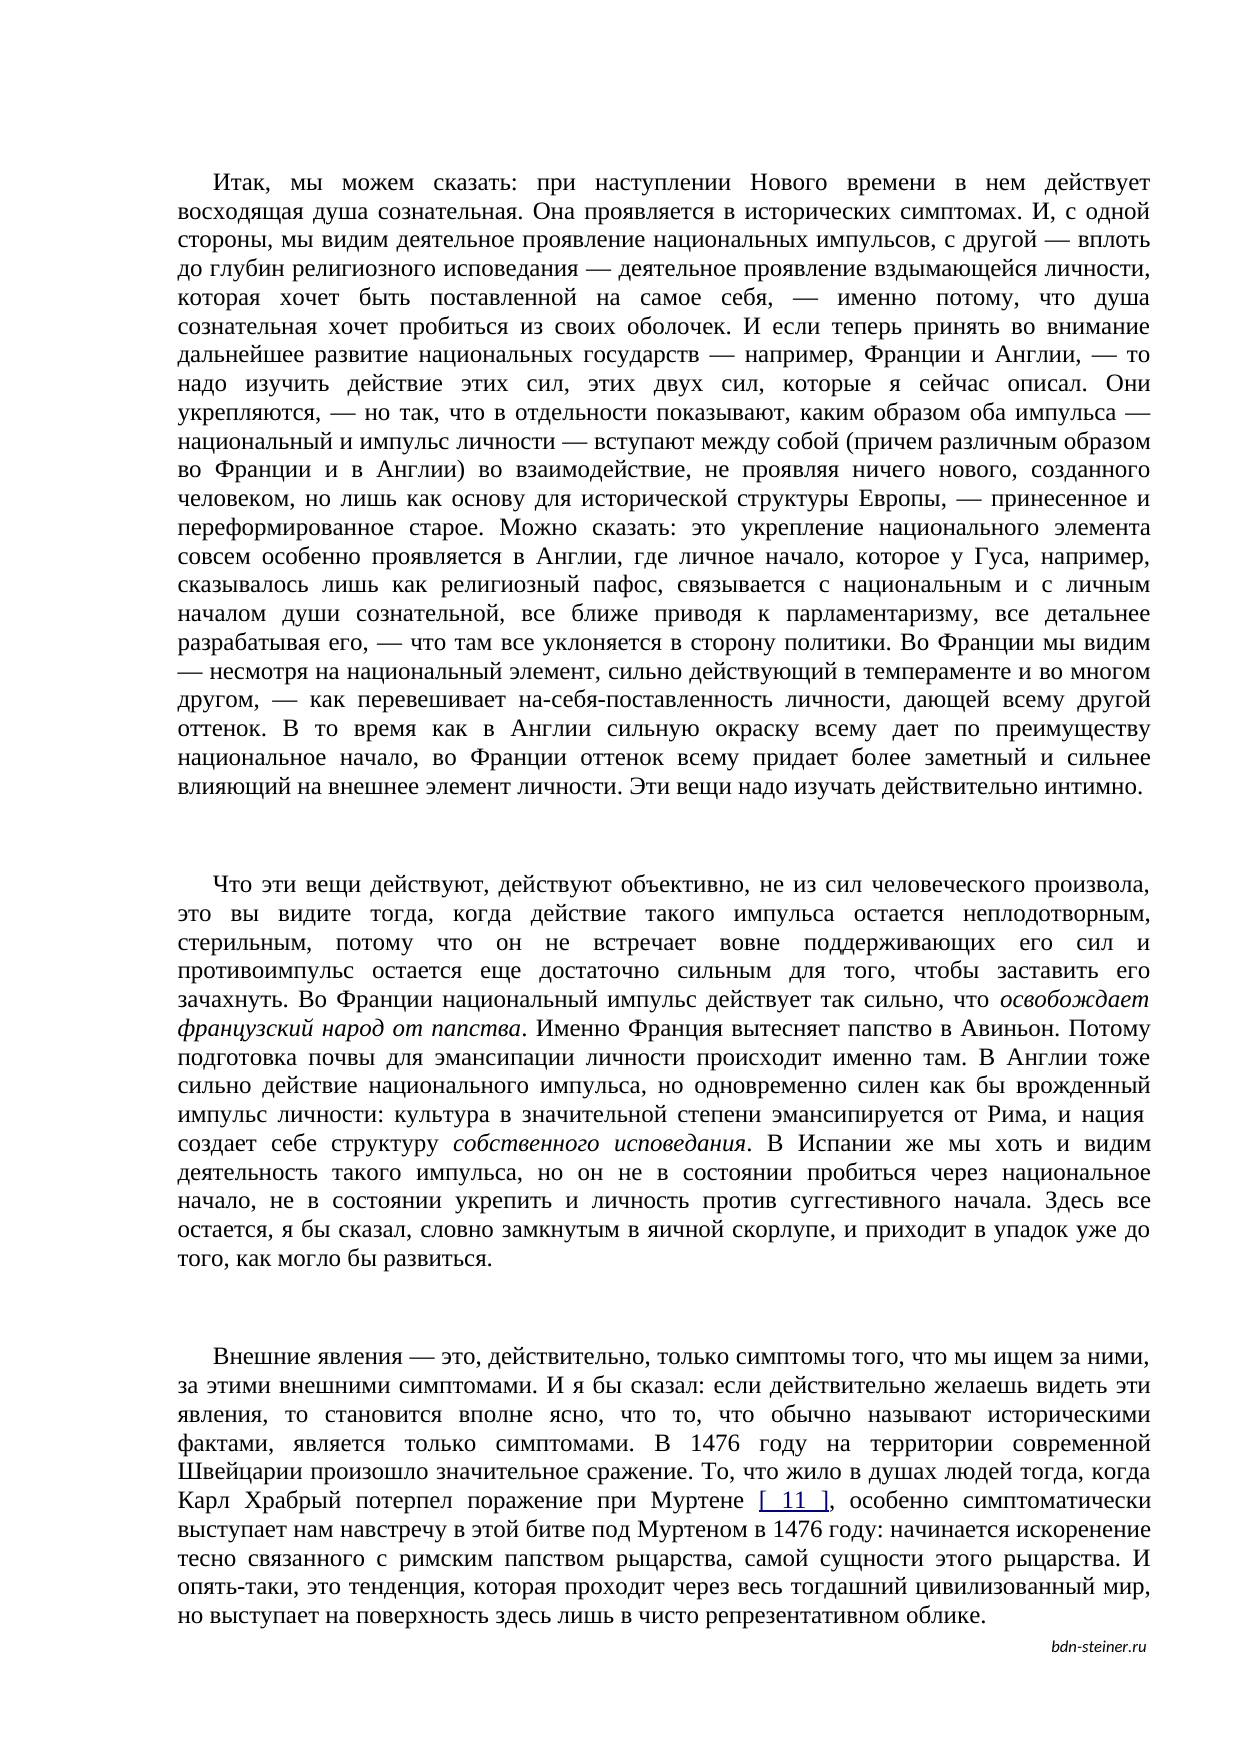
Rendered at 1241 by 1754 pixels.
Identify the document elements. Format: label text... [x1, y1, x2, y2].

text Что эти вещи действуют, действуют объективно, не из сил человеческого произвола, это вы видите тогда, когда действие такого импульса остается неплодотворным, стерильным, потому что он не встречает вовне поддерживающих его сил и противоимпульс остается еще достаточно сильным для того, чтобы заставить его зачахнуть. Во Франции национальный импульс действует так сильно, что освобождает французский народ от папства. Именно Франция вытесняет папство в Авиньон. Потому подготовка почвы для эмансипации личности происходит именно там. В Англии тоже сильно действие национального импульса, но одновременно силен как бы врожденный импульс личности: культура в значительной степени эмансипируется от Рима, и нация создает себе структуру собственного исповедания. В Испании же мы хоть и видим деятельность такого импульса, но он не в состоянии пробиться через национальное начало, не в состоянии укрепить и личность против суггестивного начала. Здесь все остается, я бы сказал, словно замкнутым в яичной скорлупе, и приходит в упадок уже до того, как могло бы развиться. [177, 869, 1152, 1272]
text Внешние явления — это, действительно, только симптомы того, что мы ищем за ними, за этими внешними симптомами. И я бы сказал: если действительно желаешь видеть эти явления, то становится вполне ясно, что то, что обычно называют историческими фактами, является только симптомами. В 1476 году на территории современной Швейцарии произошло значительное сражение. То, что жило в душах людей тогда, когда Карл Храбрый потерпел поражение при Муртене [ 11 ], особенно симптоматически выступает нам навстречу в этой битве под Муртеном в 1476 году: начинается искоренение тесно связанного с римским папством рыцарства, самой сущности этого рыцарства. И опять-таки, это тенденция, которая проходит через весь тогдашний цивилизованный мир, но выступает на поверхность здесь лишь в чисто репрезентативном облике. [177, 1341, 1152, 1629]
text Итак, мы можем сказать: при наступлении Нового времени в нем действует восходящая душа сознательная. Она проявляется в исторических симптомах. И, с одной стороны, мы видим деятельное проявление национальных импульсов, с другой — вплоть до глубин религиозного исповедания — деятельное проявление вздымающейся личности, которая хочет быть поставленной на самое себя, — именно потому, что душа сознательная хочет пробиться из своих оболочек. И если теперь принять во внимание дальнейшее развитие национальных государств — например, Франции и Англии, — то надо изучить действие этих сил, этих двух сил, которые я сейчас описал. Они укрепляются, — но так, что в отдельности показывают, каким образом оба импульса — национальный и импульс личности — вступают между собой (причем различным образом во Франции и в Англии) во взаимодействие, не проявляя ничего нового, созданного человеком, но лишь как основу для исторической структуры Европы, — принесенное и переформированное старое. Можно сказать: это укрепление национального элемента совсем особенно проявляется в Англии, где личное начало, которое у Гуса, например, сказывалось лишь как религиозный пафос, связывается с национальным и с личным началом души сознательной, все ближе приводя к парламентаризму, все детальнее разрабатывая его, — что там все уклоняется в сторону политики. Во Франции мы видим — несмотря на национальный элемент, сильно действующий в темпераменте и во многом другом, — как перевешивает на-себя-поставленность личности, дающей всему другой оттенок. В то время как в Англии сильную окраску всему дает по преимуществу национальное начало, во Франции оттенок всему придает более заметный и сильнее влияющий на внешнее элемент личности. Эти вещи надо изучать действительно интимно. [177, 167, 1152, 799]
